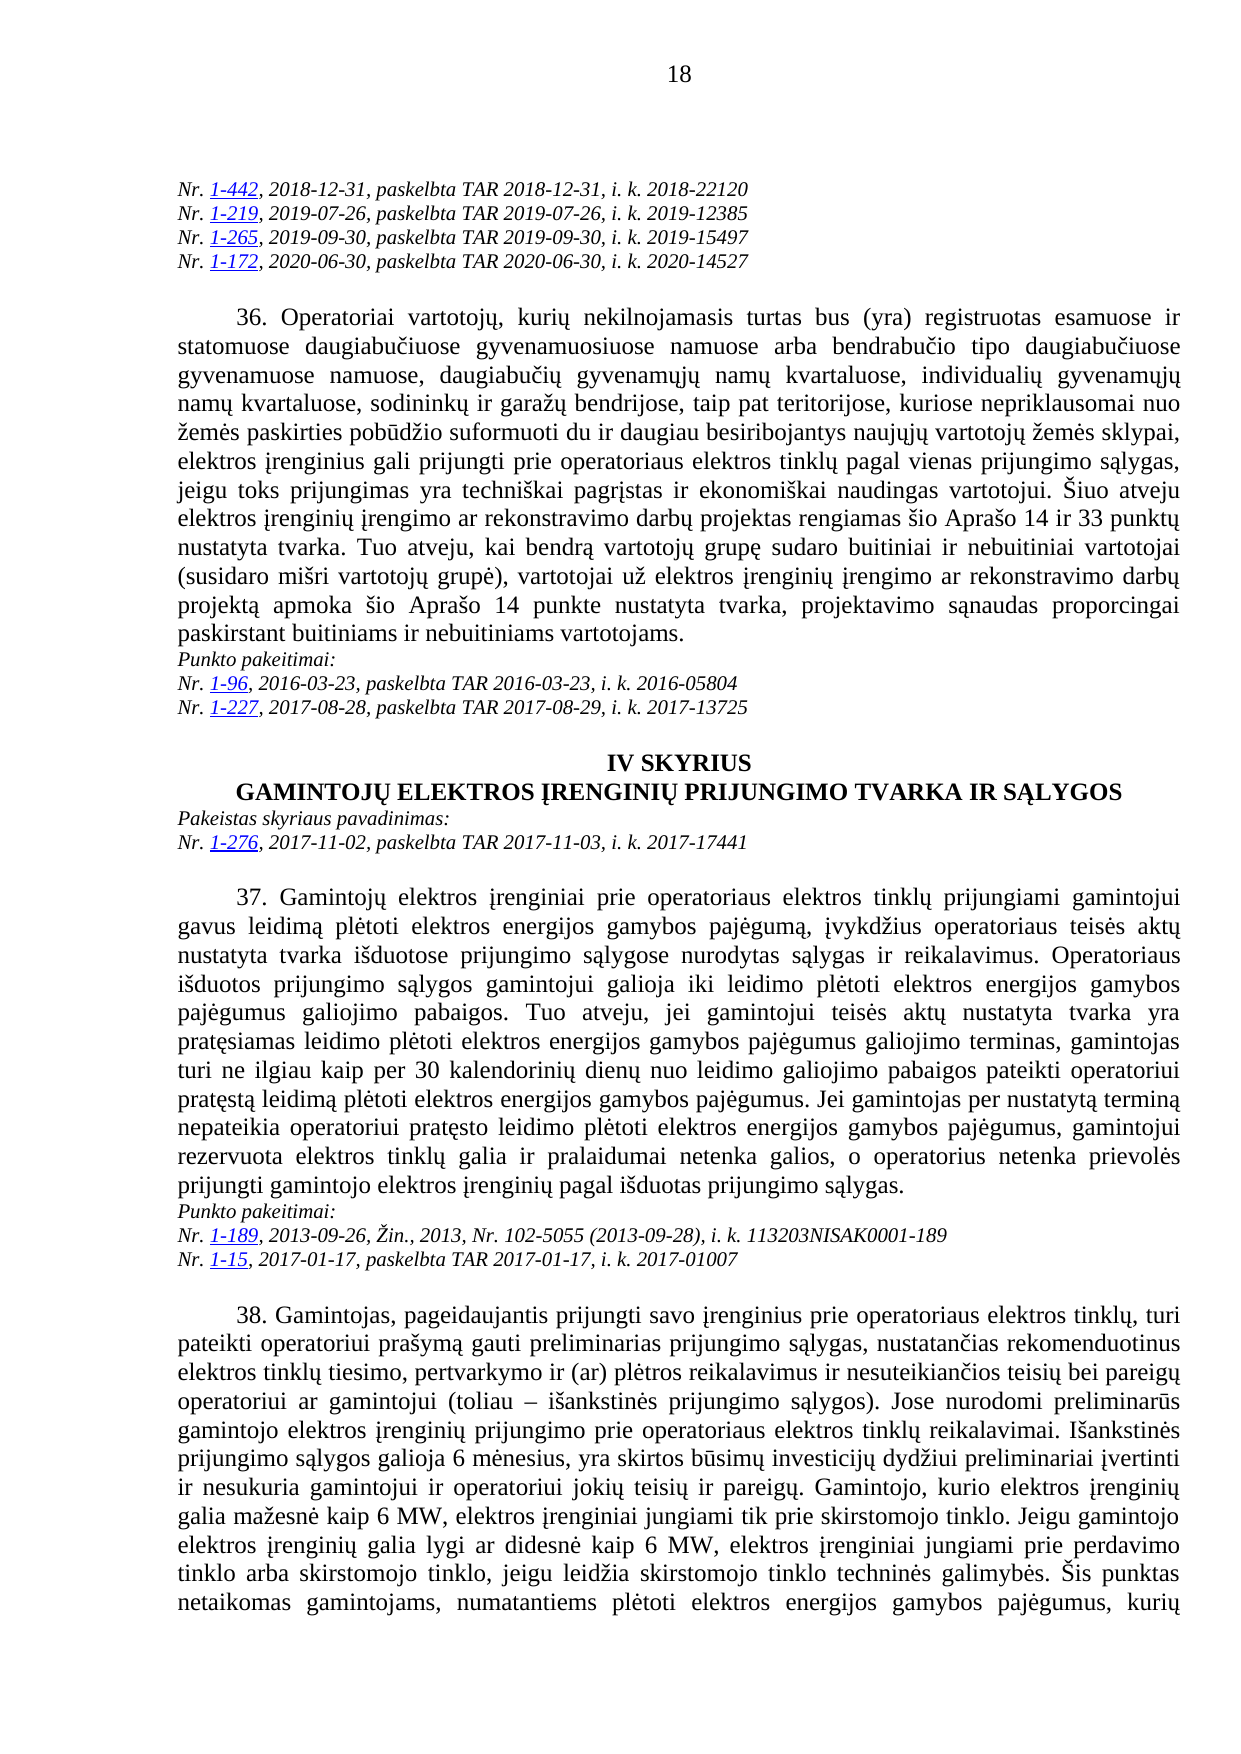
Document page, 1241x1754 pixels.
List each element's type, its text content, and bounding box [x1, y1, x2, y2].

text Pakeistas skyriaus pavadinimas: [177, 806, 1181, 830]
text 36. Operatoriai vartotojų, kurių nekilnojamasis turtas bus (yra) registruotas esamuose ir statomuose daugiabučiuose gyvenamuosiuose namuose arba bendrabučio tipo daugiabučiuose gyvenamuose namuose, daugiabučių gyvenamųjų namų kvartaluose, individualių gyvenamųjų namų kvartaluose, sodininkų ir garažų bendrijose, taip pat teritorijose, kuriose nepriklausomai nuo žemės paskirties pobūdžio suformuoti du ir daugiau besiribojantys naujųjų vartotojų žemės sklypai, elektros įrenginius gali prijungti prie operatoriaus elektros tinklų pagal vienas prijungimo sąlygas, jeigu toks prijungimas yra techniškai pagrįstas ir ekonomiškai naudingas vartotojui. Šiuo atveju elektros įrenginių įrengimo ar rekonstravimo darbų projektas rengiamas šio Aprašo 14 ir 33 punktų nustatyta tvarka. Tuo atveju, kai bendrą vartotojų grupę sudaro buitiniai ir nebuitiniai vartotojai (susidaro mišri vartotojų grupė), vartotojai už elektros įrenginių įrengimo ar rekonstravimo darbų projektą apmoka šio Aprašo 14 punkte nustatyta tvarka, projektavimo sąnaudas proporcingai paskirstant buitiniams ir nebuitiniams vartotojams. [177, 302, 1181, 647]
text Nr. 1-265, 2019-09-30, paskelbta TAR 2019-09-30, i. k. 2019-15497 [177, 225, 1181, 249]
text Punkto pakeitimai: [177, 647, 1181, 671]
text Nr. 1-15, 2017-01-17, paskelbta TAR 2017-01-17, i. k. 2017-01007 [177, 1247, 1181, 1271]
text Nr. 1-219, 2019-07-26, paskelbta TAR 2019-07-26, i. k. 2019-12385 [177, 201, 1181, 225]
text Nr. 1-442, 2018-12-31, paskelbta TAR 2018-12-31, i. k. 2018-22120 [177, 177, 1181, 201]
text Nr. 1-276, 2017-11-02, paskelbta TAR 2017-11-03, i. k. 2017-17441 [177, 830, 1181, 854]
text GAMINTOJŲ ELEKTROS ĮRENGINIŲ PRIJUNGIMO TVARKA IR SĄLYGOS [177, 777, 1181, 806]
text Nr. 1-96, 2016-03-23, paskelbta TAR 2016-03-23, i. k. 2016-05804 [177, 671, 1181, 695]
text IV SKYRIUS [177, 748, 1181, 777]
text Nr. 1-172, 2020-06-30, paskelbta TAR 2020-06-30, i. k. 2020-14527 [177, 249, 1181, 273]
text Punkto pakeitimai: [177, 1199, 1181, 1223]
text 38. Gamintojas, pageidaujantis prijungti savo įrenginius prie operatoriaus elektros tinklų, turi pateikti operatoriui prašymą gauti preliminarias prijungimo sąlygas, nustatančias rekomenduotinus elektros tinklų tiesimo, pertvarkymo ir (ar) plėtros reikalavimus ir nesuteikiančios teisių bei pareigų operatoriui ar gamintojui (toliau – išankstinės prijungimo sąlygos). Jose nurodomi preliminarūs gamintojo elektros įrenginių prijungimo prie operatoriaus elektros tinklų reikalavimai. Išankstinės prijungimo sąlygos galioja 6 mėnesius, yra skirtos būsimų investicijų dydžiui preliminariai įvertinti ir nesukuria gamintojui ir operatoriui jokių teisių ir pareigų. Gamintojo, kurio elektros įrenginių galia mažesnė kaip 6 MW, elektros įrenginiai jungiami tik prie skirstomojo tinklo. Jeigu gamintojo elektros įrenginių galia lygi ar didesnė kaip 6 MW, elektros įrenginiai jungiami prie perdavimo tinklo arba skirstomojo tinklo, jeigu leidžia skirstomojo tinklo techninės galimybės. Šis punktas netaikomas gamintojams, numatantiems plėtoti elektros energijos gamybos pajėgumus, kurių [177, 1300, 1181, 1616]
text Nr. 1-227, 2017-08-28, paskelbta TAR 2017-08-29, i. k. 2017-13725 [177, 695, 1181, 719]
text 37. Gamintojų elektros įrenginiai prie operatoriaus elektros tinklų prijungiami gamintojui gavus leidimą plėtoti elektros energijos gamybos pajėgumą, įvykdžius operatoriaus teisės aktų nustatyta tvarka išduotose prijungimo sąlygose nurodytas sąlygas ir reikalavimus. Operatoriaus išduotos prijungimo sąlygos gamintojui galioja iki leidimo plėtoti elektros energijos gamybos pajėgumus galiojimo pabaigos. Tuo atveju, jei gamintojui teisės aktų nustatyta tvarka yra pratęsiamas leidimo plėtoti elektros energijos gamybos pajėgumus galiojimo terminas, gamintojas turi ne ilgiau kaip per 30 kalendorinių dienų nuo leidimo galiojimo pabaigos pateikti operatoriui pratęstą leidimą plėtoti elektros energijos gamybos pajėgumus. Jei gamintojas per nustatytą terminą nepateikia operatoriui pratęsto leidimo plėtoti elektros energijos gamybos pajėgumus, gamintojui rezervuota elektros tinklų galia ir pralaidumai netenka galios, o operatorius netenka prievolės prijungti gamintojo elektros įrenginių pagal išduotas prijungimo sąlygas. [177, 882, 1181, 1199]
text Nr. 1-189, 2013-09-26, Žin., 2013, Nr. 102-5055 (2013-09-28), i. k. 113203NISAK0001-189 [177, 1223, 1181, 1247]
